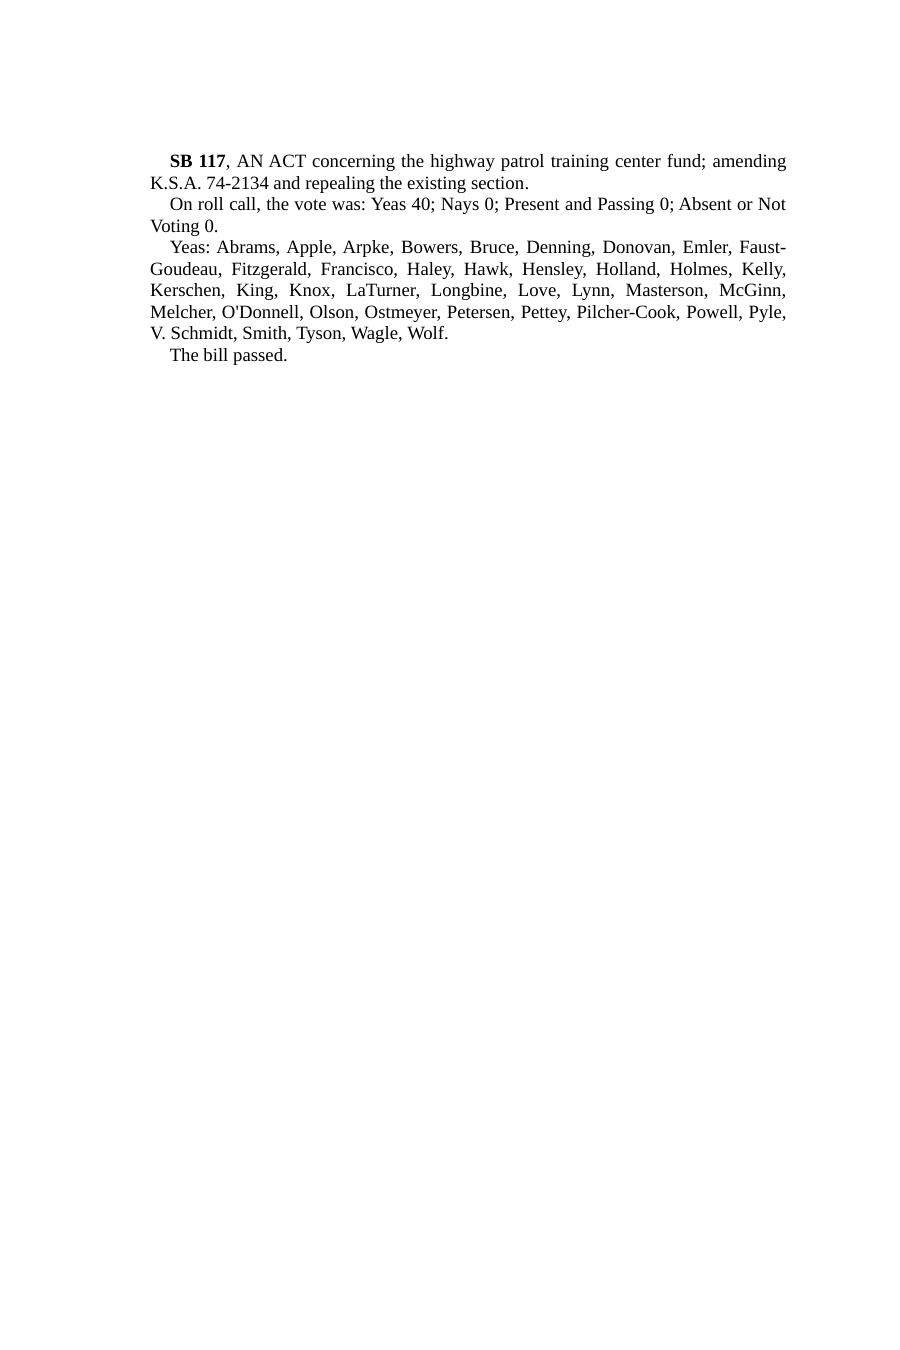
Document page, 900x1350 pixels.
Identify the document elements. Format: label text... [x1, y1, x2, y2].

text Yeas: Abrams, Apple, Arpke, Bowers, Bruce, Denning, Donovan, Emler, Faust-Goudeau, Fitzgerald, Francisco, Haley, Hawk, Hensley, Holland, Holmes, Kelly, Kerschen, King, Knox, LaTurner, Longbine, Love, Lynn, Masterson, McGinn, Melcher, O'Donnell, Olson, Ostmeyer, Petersen, Pettey, Pilcher-Cook, Powell, Pyle, V. Schmidt, Smith, Tyson, Wagle, Wolf. [150, 236, 787, 344]
text On roll call, the vote was: Yeas 40; Nays 0; Present and Passing 0; Absent or Not Voting 0. [150, 193, 787, 236]
text SB 117, AN ACT concerning the highway patrol training center fund; amending K.S.A. 74-2134 and repealing the existing section. [150, 150, 787, 193]
text The bill passed. [150, 344, 787, 366]
